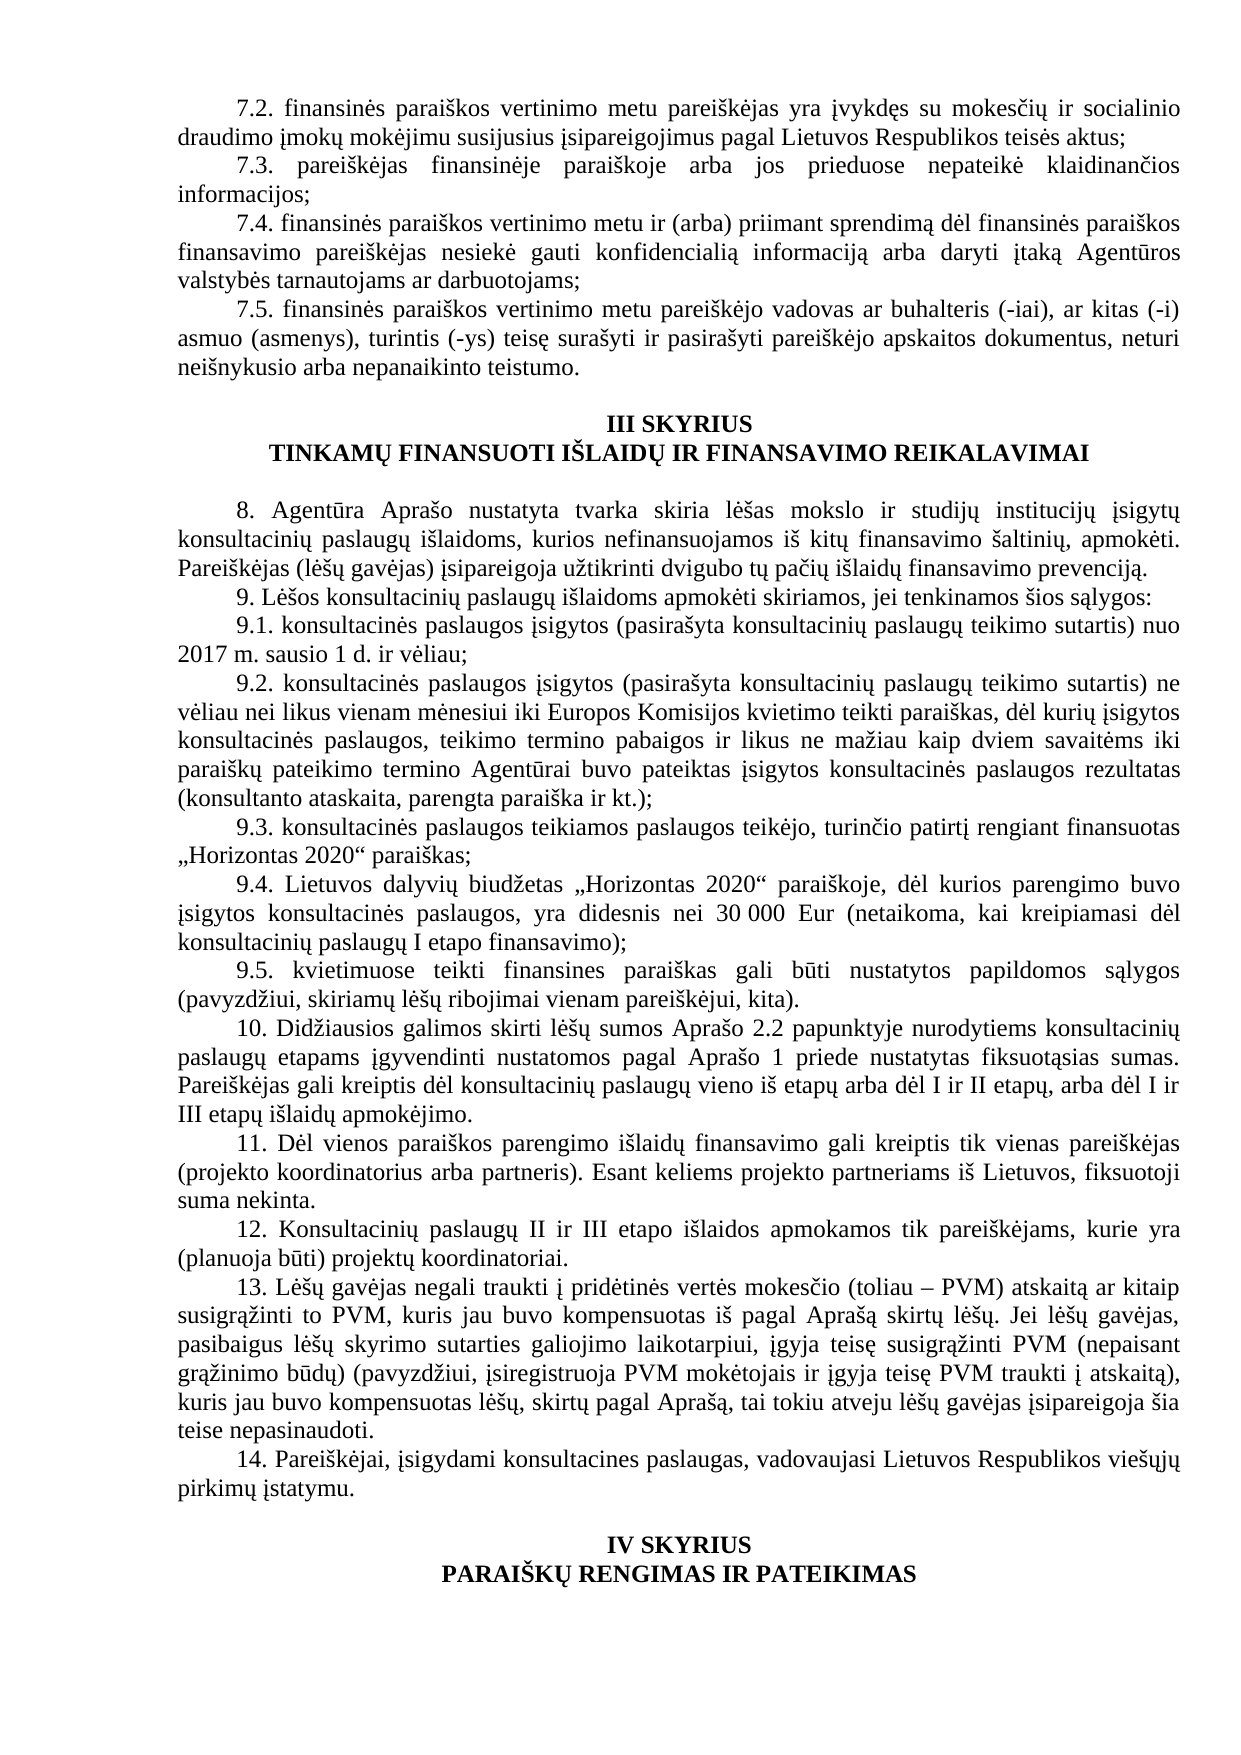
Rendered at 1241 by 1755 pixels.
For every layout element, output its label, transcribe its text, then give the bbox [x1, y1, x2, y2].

text 8. Agentūra Aprašo nustatyta tvarka skiria lėšas mokslo ir studijų institucijų įsigytų konsultacinių paslaugų išlaidoms, kurios nefinansuojamos iš kitų finansavimo šaltinių, apmokėti. Pareiškėjas (lėšų gavėjas) įsipareigoja užtikrinti dvigubo tų pačių išlaidų finansavimo prevenciją. [177, 496, 1181, 582]
text 9.5. kvietimuose teikti finansines paraiškas gali būti nustatytos papildomos sąlygos (pavyzdžiui, skiriamų lėšų ribojimai vienam pareiškėjui, kita). [177, 956, 1181, 1013]
text 11. Dėl vienos paraiškos parengimo išlaidų finansavimo gali kreiptis tik vienas pareiškėjas (projekto koordinatorius arba partneris). Esant keliems projekto partneriams iš Lietuvos, fiksuotoji suma nekinta. [177, 1128, 1181, 1214]
text IV SKYRIUS [177, 1531, 1181, 1559]
text 9.2. konsultacinės paslaugos įsigytos (pasirašyta konsultacinių paslaugų teikimo sutartis) ne vėliau nei likus vienam mėnesiui iki Europos Komisijos kvietimo teikti paraiškas, dėl kurių įsigytos konsultacinės paslaugos, teikimo termino pabaigos ir likus ne mažiau kaip dviem savaitėms iki paraiškų pateikimo termino Agentūrai buvo pateiktas įsigytos konsultacinės paslaugos rezultatas (konsultanto ataskaita, parengta paraiška ir kt.); [177, 668, 1181, 812]
text PARAIŠKŲ RENGIMAS IR PATEIKIMAS [177, 1559, 1181, 1588]
text 14. Pareiškėjai, įsigydami konsultacines paslaugas, vadovaujasi Lietuvos Respublikos viešųjų pirkimų įstatymu. [177, 1444, 1181, 1502]
text 7.5. finansinės paraiškos vertinimo metu pareiškėjo vadovas ar buhalteris (-iai), ar kitas (-i) asmuo (asmenys), turintis (-ys) teisę surašyti ir pasirašyti pareiškėjo apskaitos dokumentus, neturi neišnykusio arba nepanaikinto teistumo. [177, 294, 1181, 381]
text 13. Lėšų gavėjas negali traukti į pridėtinės vertės mokesčio (toliau – PVM) atskaitą ar kitaip susigrąžinti to PVM, kuris jau buvo kompensuotas iš pagal Aprašą skirtų lėšų. Jei lėšų gavėjas, pasibaigus lėšų skyrimo sutarties galiojimo laikotarpiui, įgyja teisę susigrąžinti PVM (nepaisant grąžinimo būdų) (pavyzdžiui, įsiregistruoja PVM mokėtojais ir įgyja teisę PVM traukti į atskaitą), kuris jau buvo kompensuotas lėšų, skirtų pagal Aprašą, tai tokiu atveju lėšų gavėjas įsipareigoja šia teise nepasinaudoti. [177, 1272, 1181, 1444]
text 10. Didžiausios galimos skirti lėšų sumos Aprašo 2.2 papunktyje nurodytiems konsultacinių paslaugų etapams įgyvendinti nustatomos pagal Aprašo 1 priede nustatytas fiksuotąsias sumas. Pareiškėjas gali kreiptis dėl konsultacinių paslaugų vieno iš etapų arba dėl I ir II etapų, arba dėl I ir III etapų išlaidų apmokėjimo. [177, 1013, 1181, 1128]
text 7.2. finansinės paraiškos vertinimo metu pareiškėjas yra įvykdęs su mokesčių ir socialinio draudimo įmokų mokėjimu susijusius įsipareigojimus pagal Lietuvos Respublikos teisės aktus; [177, 93, 1181, 151]
text III SKYRIUS [177, 409, 1181, 438]
text 9.3. konsultacinės paslaugos teikiamos paslaugos teikėjo, turinčio patirtį rengiant finansuotas „Horizontas 2020“ paraiškas; [177, 812, 1181, 869]
text 7.3. pareiškėjas finansinėje paraiškoje arba jos prieduose nepateikė klaidinančios informacijos; [177, 151, 1181, 208]
text 9.4. Lietuvos dalyvių biudžetas „Horizontas 2020“ paraiškoje, dėl kurios parengimo buvo įsigytos konsultacinės paslaugos, yra didesnis nei 30 000 Eur (netaikoma, kai kreipiamasi dėl konsultacinių paslaugų I etapo finansavimo); [177, 869, 1181, 956]
text TINKAMŲ FINANSUOTI IŠLAIDŲ IR FINANSAVIMO REIKALAVIMAI [177, 438, 1181, 467]
text 7.4. finansinės paraiškos vertinimo metu ir (arba) priimant sprendimą dėl finansinės paraiškos finansavimo pareiškėjas nesiekė gauti konfidencialią informaciją arba daryti įtaką Agentūros valstybės tarnautojams ar darbuotojams; [177, 208, 1181, 294]
text 9. Lėšos konsultacinių paslaugų išlaidoms apmokėti skiriamos, jei tenkinamos šios sąlygos: [177, 582, 1181, 611]
text 12. Konsultacinių paslaugų II ir III etapo išlaidos apmokamos tik pareiškėjams, kurie yra (planuoja būti) projektų koordinatoriai. [177, 1214, 1181, 1272]
text 9.1. konsultacinės paslaugos įsigytos (pasirašyta konsultacinių paslaugų teikimo sutartis) nuo 2017 m. sausio 1 d. ir vėliau; [177, 611, 1181, 668]
